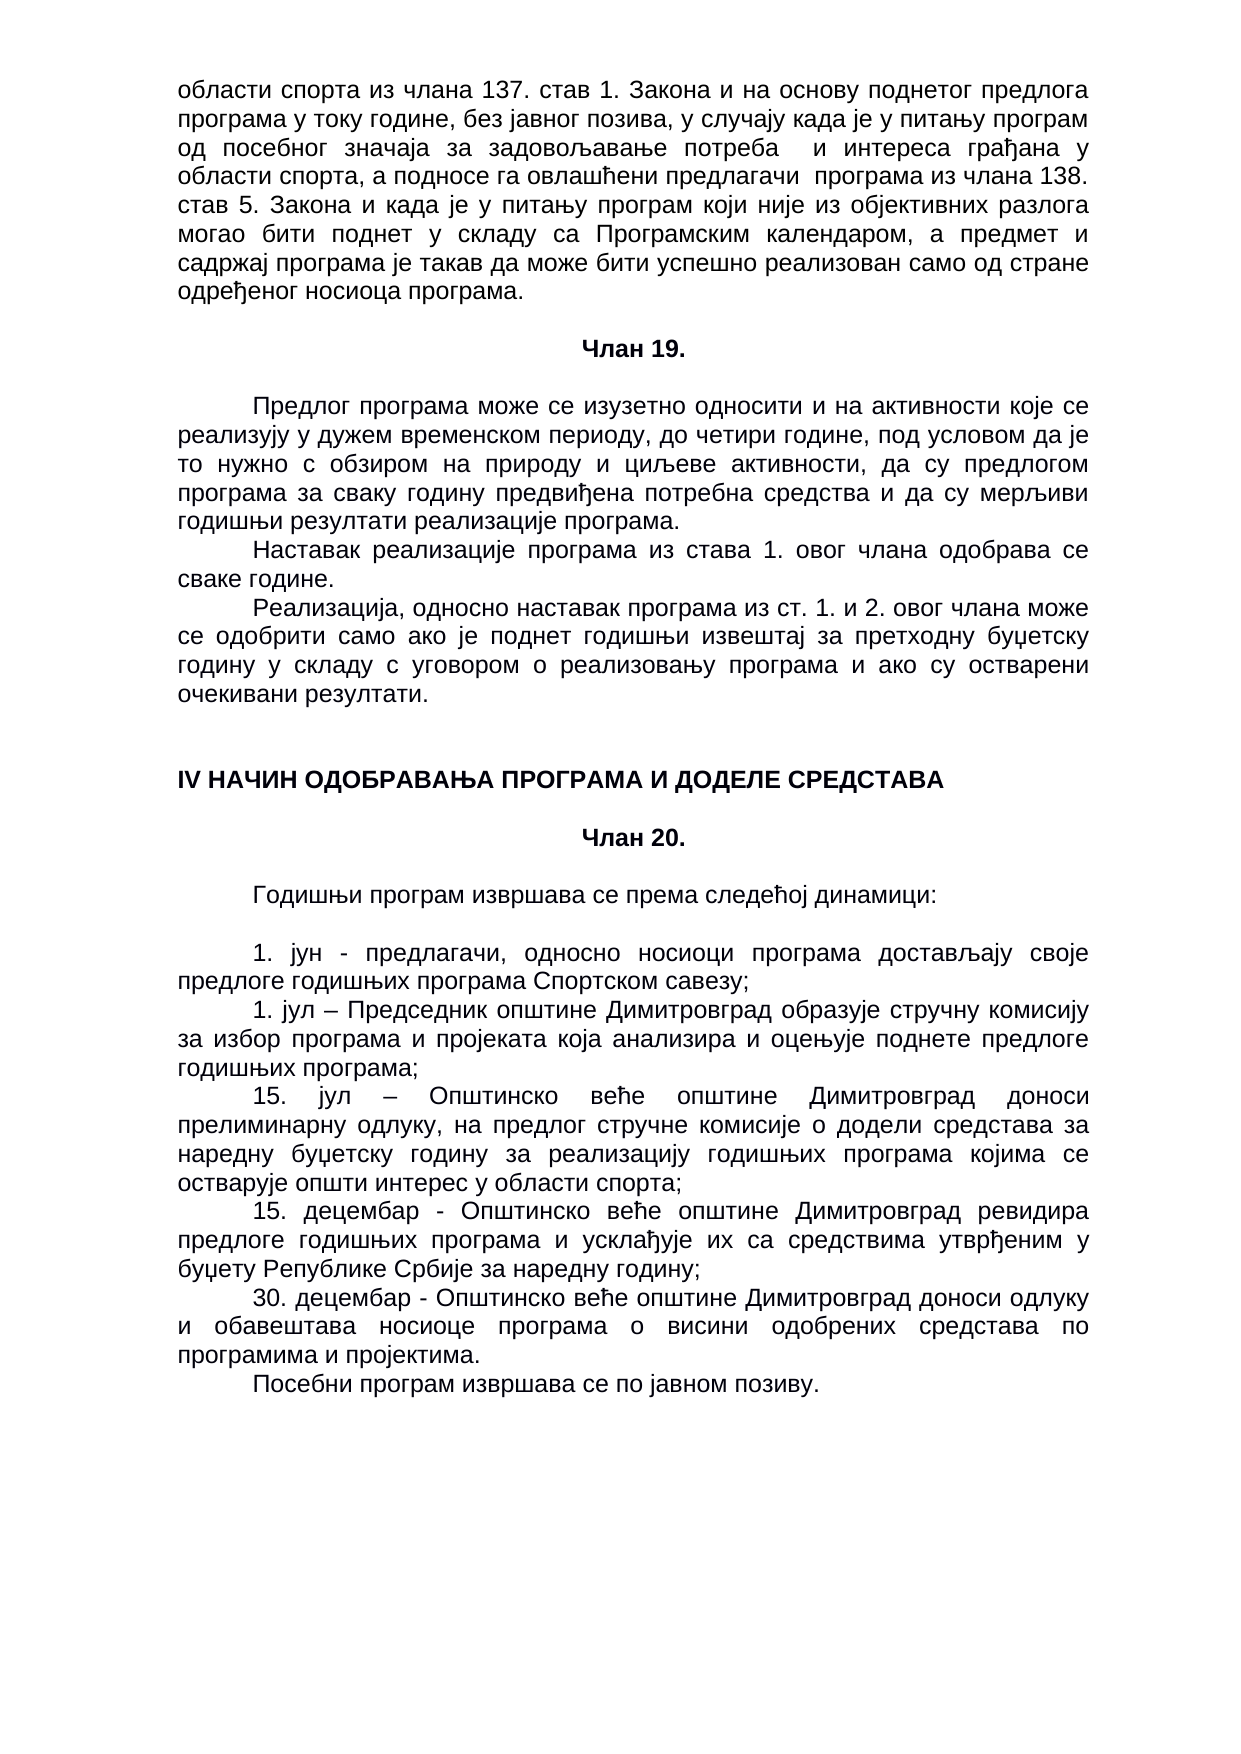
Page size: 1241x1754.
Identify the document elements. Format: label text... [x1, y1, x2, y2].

text 1. јун - предлагачи, односно носиоци програма достављају своје предлоге годишњих програма Спортском савезу; [177, 937, 1090, 995]
text области спорта из члана 137. став 1. Закона и на основу поднетог предлога програма у току године, без јавног позива, у случају када је у питању програм од посебног значаја за задовољавање потреба и интереса грађана у области спорта, а подносе га овлашћени предлагачи програма из члана 138. став 5. Закона и када је у питању програм који није из објективних разлога могао бити поднет у складу са Програмским календаром, а предмет и садржај програма је такав да може бити успешно реализован само од стране одређеног носиоца програма. [177, 75, 1090, 305]
text 1. јул – Председник општине Димитровград образује стручну комисију за избор програма и пројеката која анализира и оцењује поднете предлоге годишњих програма; [177, 995, 1090, 1081]
text IV НАЧИН ОДОБРАВАЊА ПРОГРАМА И ДОДЕЛЕ СРЕДСТАВА [177, 765, 1090, 794]
text 30. децембар - Општинско веће општине Димитровград доноси одлуку и обавештава носиоце програма о висини одобрених средстава по програмима и пројектима. [177, 1282, 1090, 1369]
text Реализација, односно наставак програма из ст. 1. и 2. овог члана може се одобрити само ако је поднет годишњи извештај за претходну буџетску годину у складу с уговором о реализовању програма и ако су остварени очекивани резултати. [177, 592, 1090, 707]
text Члан 19. [177, 334, 1090, 362]
text Посебни програм извршава се по јавном позиву. [177, 1369, 1090, 1397]
text 15. децембар - Општинско веће општине Димитровград ревидира предлоге годишњих програма и усклађује их са средствима утврђеним у буџету Републике Србије за наредну годину; [177, 1196, 1090, 1282]
text Предлог програма може се изузетно односити и на активности које се реализују у дужем временском периоду, до четири године, под условом да је то нужно с обзиром на природу и циљеве активности, да су предлогом програма за сваку годину предвиђена потребна средства и да су мерљиви годишњи резултати реализације програма. [177, 391, 1090, 535]
text 15. јул – Општинско веће општине Димитровград доноси прелиминарну одлуку, на предлог стручне комисије о додели средстава за наредну буџетску годину за реализацију годишњих програма којима се остварује општи интерес у области спорта; [177, 1081, 1090, 1196]
text Члан 20. [177, 822, 1090, 851]
text Наставак реализације програма из става 1. овог члана одобрава се сваке године. [177, 535, 1090, 592]
text Годишњи програм извршава се према следећој динамици: [177, 880, 1090, 909]
